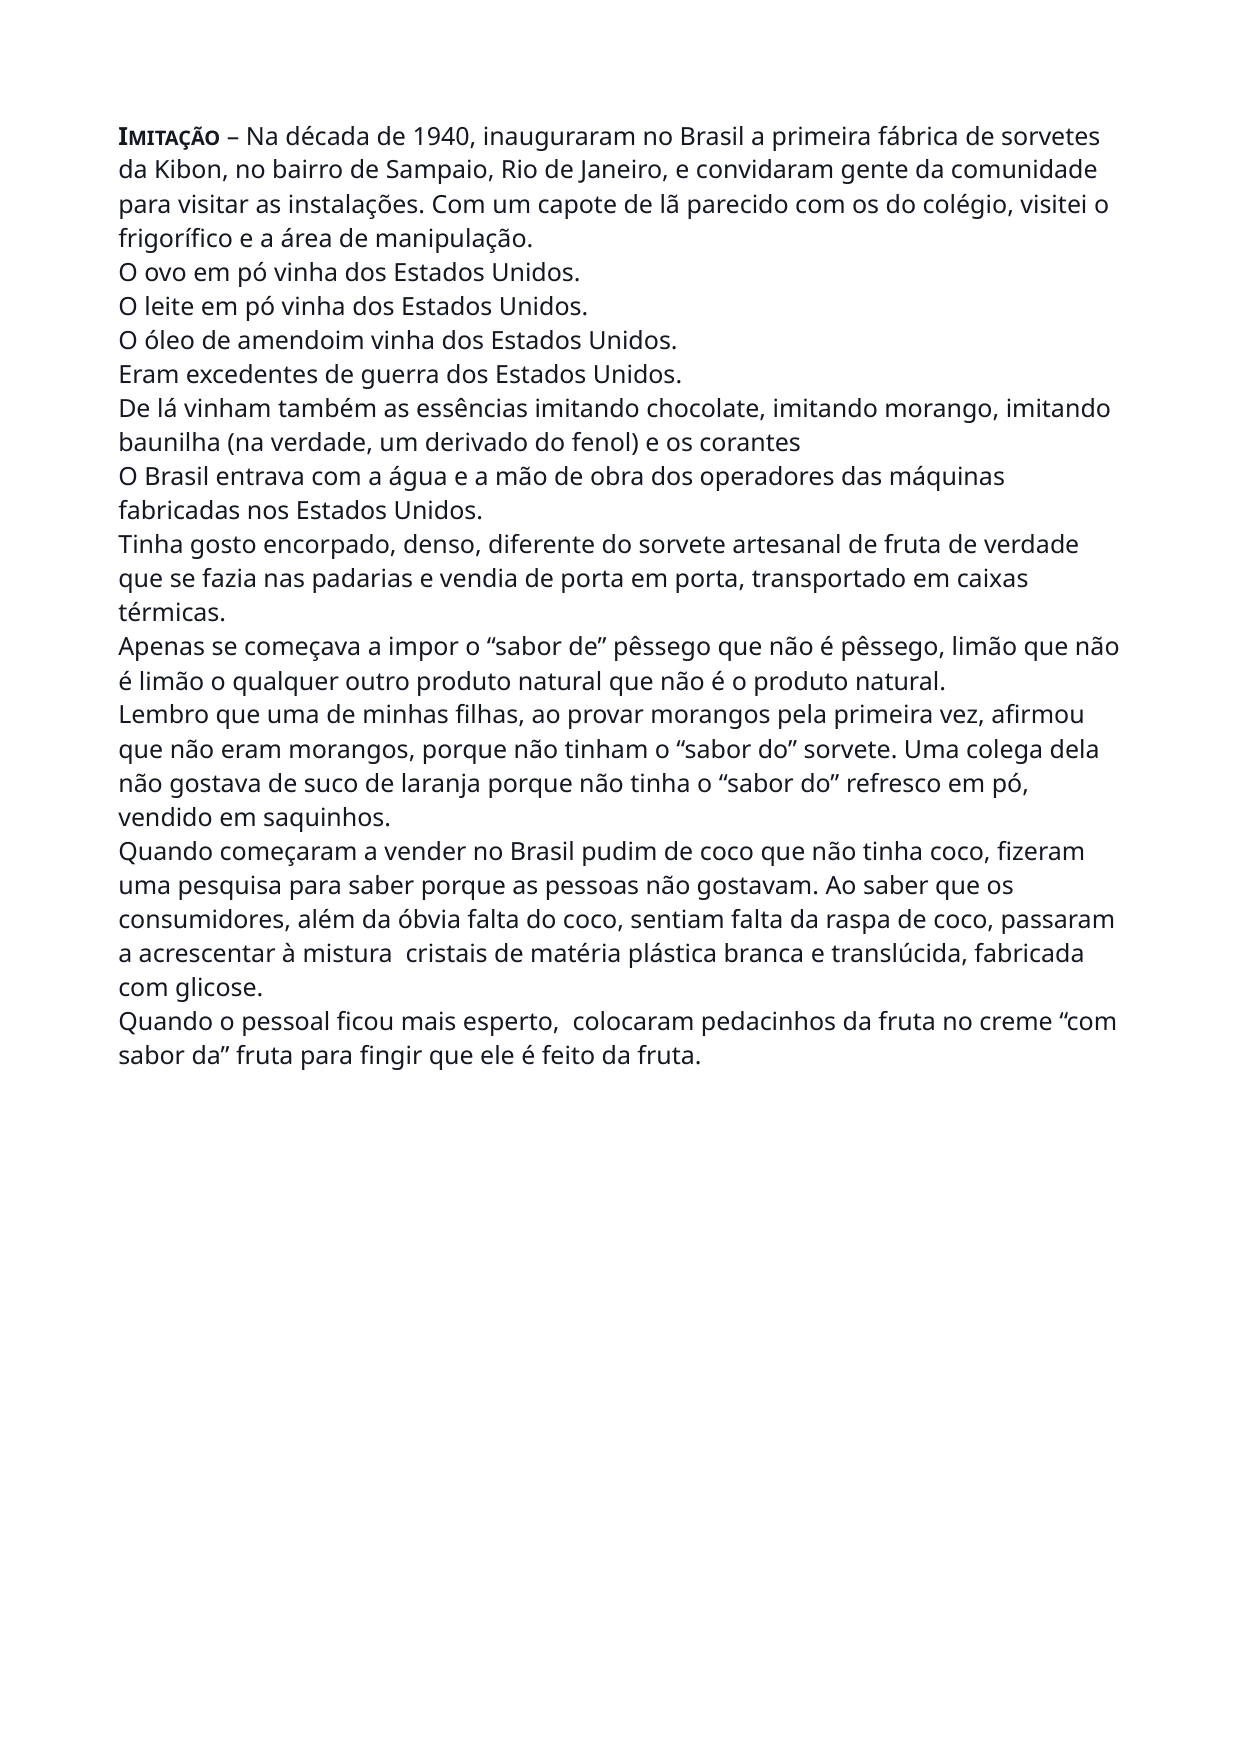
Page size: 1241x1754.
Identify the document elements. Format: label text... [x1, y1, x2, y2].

text De lá vinham também as essências imitando chocolate, imitando morango, imitando baunilha (na verdade, um derivado do fenol) e os corantes O Brasil entrava com a água e a mão de obra dos operadores das máquinas fabricadas nos Estados Unidos. [118, 391, 1122, 527]
text Tinha gosto encorpado, denso, diferente do sorvete artesanal de fruta de verdade que se fazia nas padarias e vendia de porta em porta, transportado em caixas térmicas. Apenas se começava a impor o “sabor de” pêssego que não é pêssego, limão que não é limão o qualquer outro produto natural que não é o produto natural. Lembro que uma de minhas filhas, ao provar morangos pela primeira vez, afirmou que não eram morangos, porque não tinham o “sabor do” sorvete. Uma colega dela não gostava de suco de laranja porque não tinha o “sabor do” refresco em pó, vendido em saquinhos. Quando começaram a vender no Brasil pudim de coco que não tinha coco, fizeram uma pesquisa para saber porque as pessoas não gostavam. Ao saber que os consumidores, além da óbvia falta do coco, sentiam falta da raspa de coco, passaram a acrescentar à mistura cristais de matéria plástica branca e translúcida, fabricada com glicose. Quando o pessoal ficou mais esperto, colocaram pedacinhos da fruta no creme “com sabor da” fruta para fingir que ele é feito da fruta. [118, 527, 1122, 1072]
text Imitação – Na década de 1940, inauguraram no Brasil a primeira fábrica de sorvetes da Kibon, no bairro de Sampaio, Rio de Janeiro, e convidaram gente da comunidade para visitar as instalações. Com um capote de lã parecido com os do colégio, visitei o frigorífico e a área de manipulação. O ovo em pó vinha dos Estados Unidos. O leite em pó vinha dos Estados Unidos. O óleo de amendoim vinha dos Estados Unidos. Eram excedentes de guerra dos Estados Unidos. [118, 118, 1122, 391]
